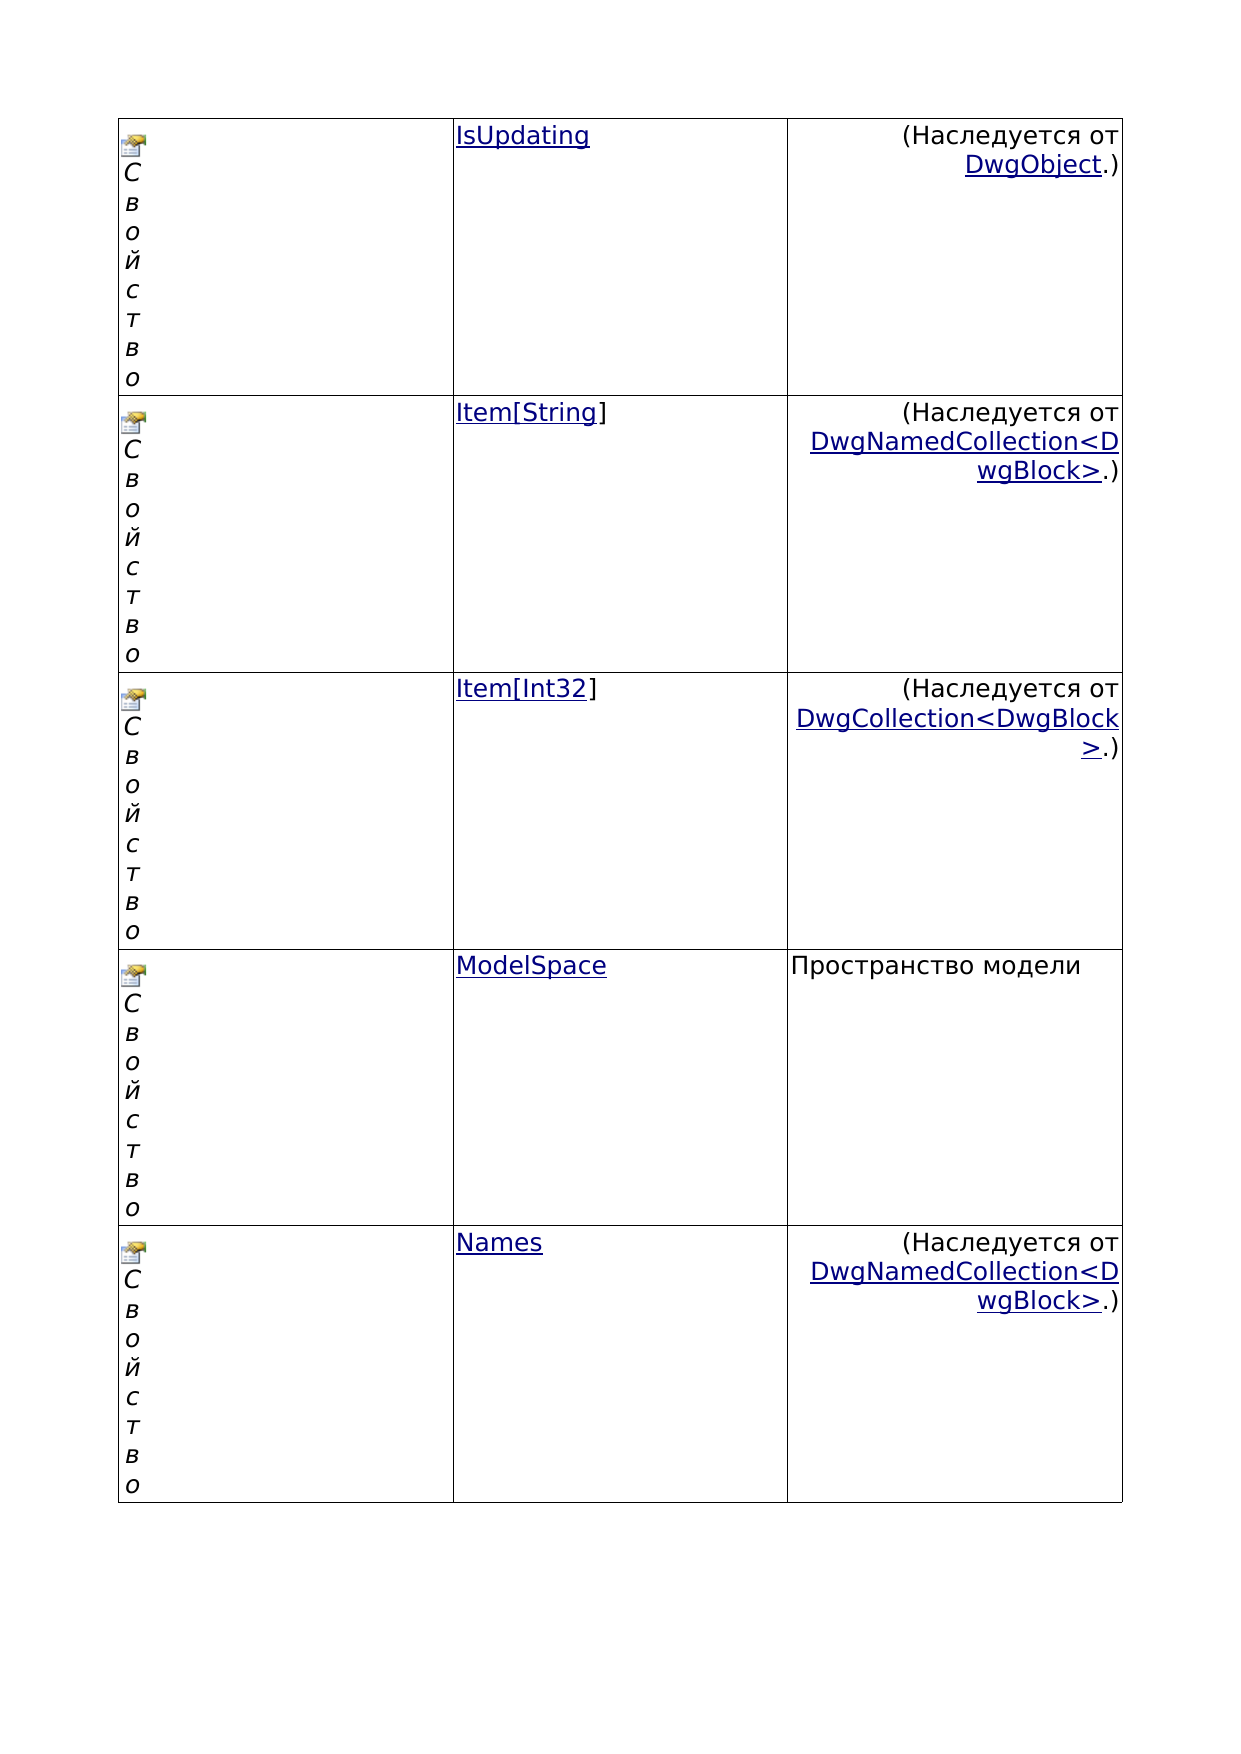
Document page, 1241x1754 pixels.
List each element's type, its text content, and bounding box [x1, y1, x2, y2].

table_cell [119, 396, 453, 672]
table_cell (Наследуется от DwgObject.) [788, 119, 1122, 395]
table_cell ModelSpace [454, 950, 787, 1225]
picture [121, 963, 147, 989]
picture [121, 410, 147, 436]
table_cell [119, 1226, 453, 1502]
picture [121, 687, 147, 713]
table_cell Names [454, 1226, 787, 1502]
picture [121, 1240, 147, 1266]
table_cell (Наследуется от DwgNamedCollection<DwgBlock>.) [788, 1226, 1122, 1502]
table_cell Item[Int32] [454, 673, 787, 948]
table_cell [119, 673, 453, 948]
table_cell IsUpdating [454, 119, 787, 395]
table_cell [119, 119, 453, 395]
table_cell (Наследуется от DwgNamedCollection<DwgBlock>.) [788, 396, 1122, 672]
picture [121, 133, 147, 159]
table_cell [119, 950, 453, 1225]
table_cell (Наследуется от DwgCollection<DwgBlock>.) [788, 673, 1122, 948]
table_cell Item[String] [454, 396, 787, 672]
table_cell Пространство модели [788, 950, 1122, 1225]
